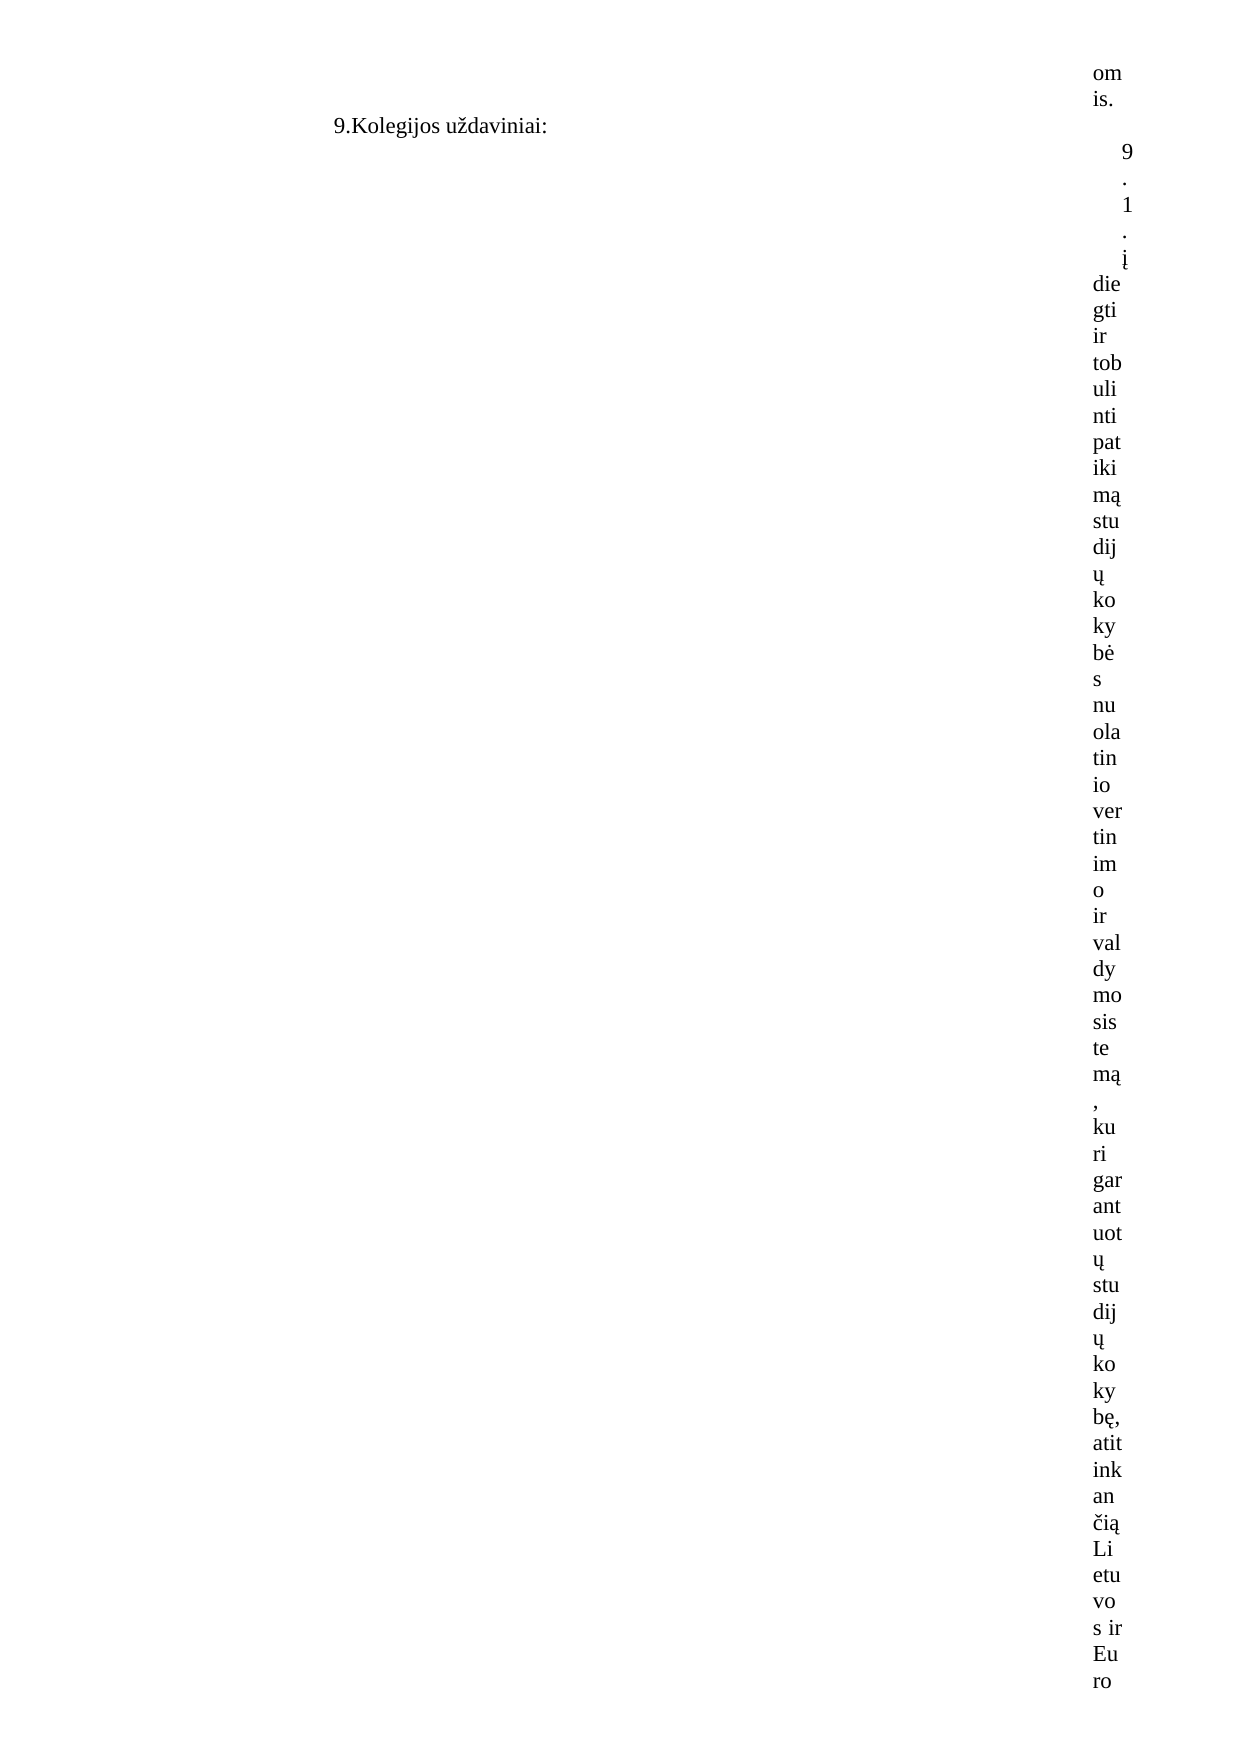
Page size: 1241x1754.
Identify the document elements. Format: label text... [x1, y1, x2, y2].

list Kolegijos uždaviniai: [177, 112, 1122, 138]
list įdiegti ir tobulinti patikimą studijų kokybės nuolatinio vertinimo ir valdymo sistemą, kuri garantuotų studijų kokybę, atitinkančią Lietuvos ir Europos aukštojo mokslo reikalavimus; [1093, 138, 1122, 1693]
